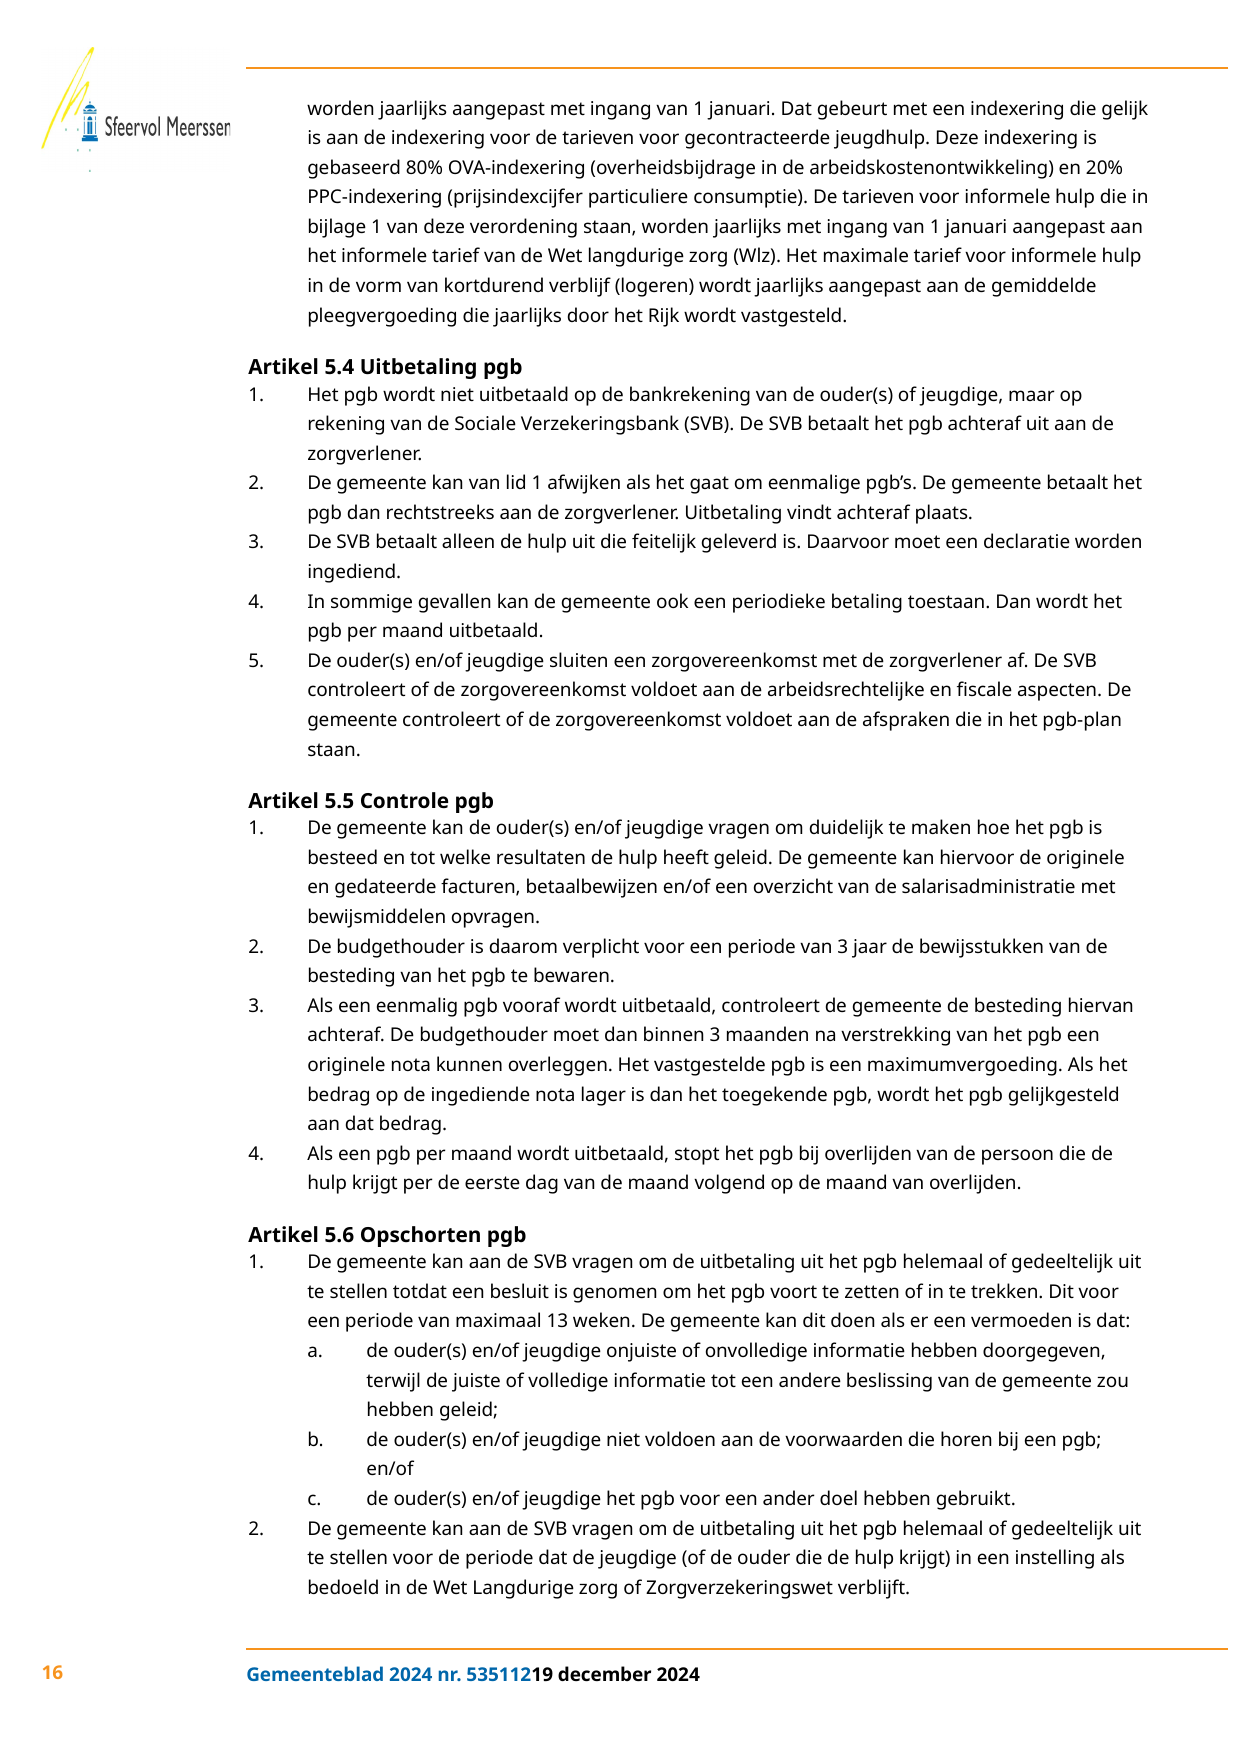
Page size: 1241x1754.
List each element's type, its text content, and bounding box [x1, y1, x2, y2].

list De budgethouder is daarom verplicht voor een periode van 3 jaar de bewijsstukken van de besteding van het pgb te bewaren. [248, 933, 1152, 988]
list In sommige gevallen kan de gemeente ook een periodieke betaling toestaan. Dan wordt het pgb per maand uitbetaald. [248, 588, 1152, 643]
list de ouder(s) en/of jeugdige onjuiste of onvolledige informatie hebben doorgegeven, terwijl de juiste of volledige informatie tot een andere beslissing van de gemeente zou hebben geleid; [307, 1337, 1152, 1422]
list Het pgb wordt niet uitbetaald op de bankrekening van de ouder(s) of jeugdige, maar op rekening van de Sociale Verzekeringsbank (SVB). De SVB betaalt het pgb achteraf uit aan de zorgverlener. [248, 381, 1152, 466]
list De ouder(s) en/of jeugdige sluiten een zorgovereenkomst met de zorgverlener af. De SVB controleert of de zorgovereenkomst voldoet aan de arbeidsrechtelijke en fiscale aspecten. De gemeente controleert of de zorgovereenkomst voldoet aan de afspraken die in het pgb-plan staan. [248, 647, 1152, 761]
list Als een pgb per maand wordt uitbetaald, stopt het pgb bij overlijden van de persoon die de hulp krijgt per de eerste dag van de maand volgend op de maand van overlijden. [248, 1140, 1152, 1195]
list de ouder(s) en/of jeugdige niet voldoen aan de voorwaarden die horen bij een pgb; en/of [307, 1426, 1152, 1481]
list De gemeente kan de ouder(s) en/of jeugdige vragen om duidelijk te maken hoe het pgb is besteed en tot welke resultaten de hulp heeft geleid. De gemeente kan hiervoor de originele en gedateerde facturen, betaalbewijzen en/of een overzicht van de salarisadministratie met bewijsmiddelen opvragen. [248, 814, 1152, 929]
picture [41, 47, 231, 172]
list De gemeente kan aan de SVB vragen om de uitbetaling uit het pgb helemaal of gedeeltelijk uit te stellen totdat een besluit is genomen om het pgb voort te zetten of in te trekken. Dit voor een periode van maximaal 13 weken. De gemeente kan dit doen als er een vermoeden is dat: [248, 1248, 1152, 1333]
text Artikel 5.5 Controle pgb [248, 786, 1152, 814]
list worden jaarlijks aangepast met ingang van 1 januari. Dat gebeurt met een indexering die gelijk is aan de indexering voor de tarieven voor gecontracteerde jeugdhulp. Deze indexering is gebaseerd 80% OVA-indexering (overheidsbijdrage in de arbeidskostenontwikkeling) en 20% PPC-indexering (prijsindexcijfer particuliere consumptie). De tarieven voor informele hulp die in bijlage 1 van deze verordening staan, worden jaarlijks met ingang van 1 januari aangepast aan het informele tarief van de Wet langdurige zorg (Wlz). Het maximale tarief voor informele hulp in de vorm van kortdurend verblijf (logeren) wordt jaarlijks aangepast aan de gemiddelde pleegvergoeding die jaarlijks door het Rijk wordt vastgesteld. [248, 95, 1152, 328]
text Artikel 5.6 Opschorten pgb [248, 1220, 1152, 1248]
list De gemeente kan aan de SVB vragen om de uitbetaling uit het pgb helemaal of gedeeltelijk uit te stellen voor de periode dat de jeugdige (of de ouder die de hulp krijgt) in een instelling als bedoeld in de Wet Langdurige zorg of Zorgverzekeringswet verblijft. [248, 1515, 1152, 1599]
text Artikel 5.4 Uitbetaling pgb [248, 352, 1152, 381]
list de ouder(s) en/of jeugdige het pgb voor een ander doel hebben gebruikt. [307, 1485, 1152, 1511]
list De SVB betaalt alleen de hulp uit die feitelijk geleverd is. Daarvoor moet een declaratie worden ingediend. [248, 529, 1152, 584]
list Als een eenmalig pgb vooraf wordt uitbetaald, controleert de gemeente de besteding hiervan achteraf. De budgethouder moet dan binnen 3 maanden na verstrekking van het pgb een originele nota kunnen overleggen. Het vastgestelde pgb is een maximumvergoeding. Als het bedrag op de ingediende nota lager is dan het toegekende pgb, wordt het pgb gelijkgesteld aan dat bedrag. [248, 992, 1152, 1136]
list De gemeente kan van lid 1 afwijken als het gaat om eenmalige pgb’s. De gemeente betaalt het pgb dan rechtstreeks aan de zorgverlener. Uitbetaling vindt achteraf plaats. [248, 469, 1152, 525]
